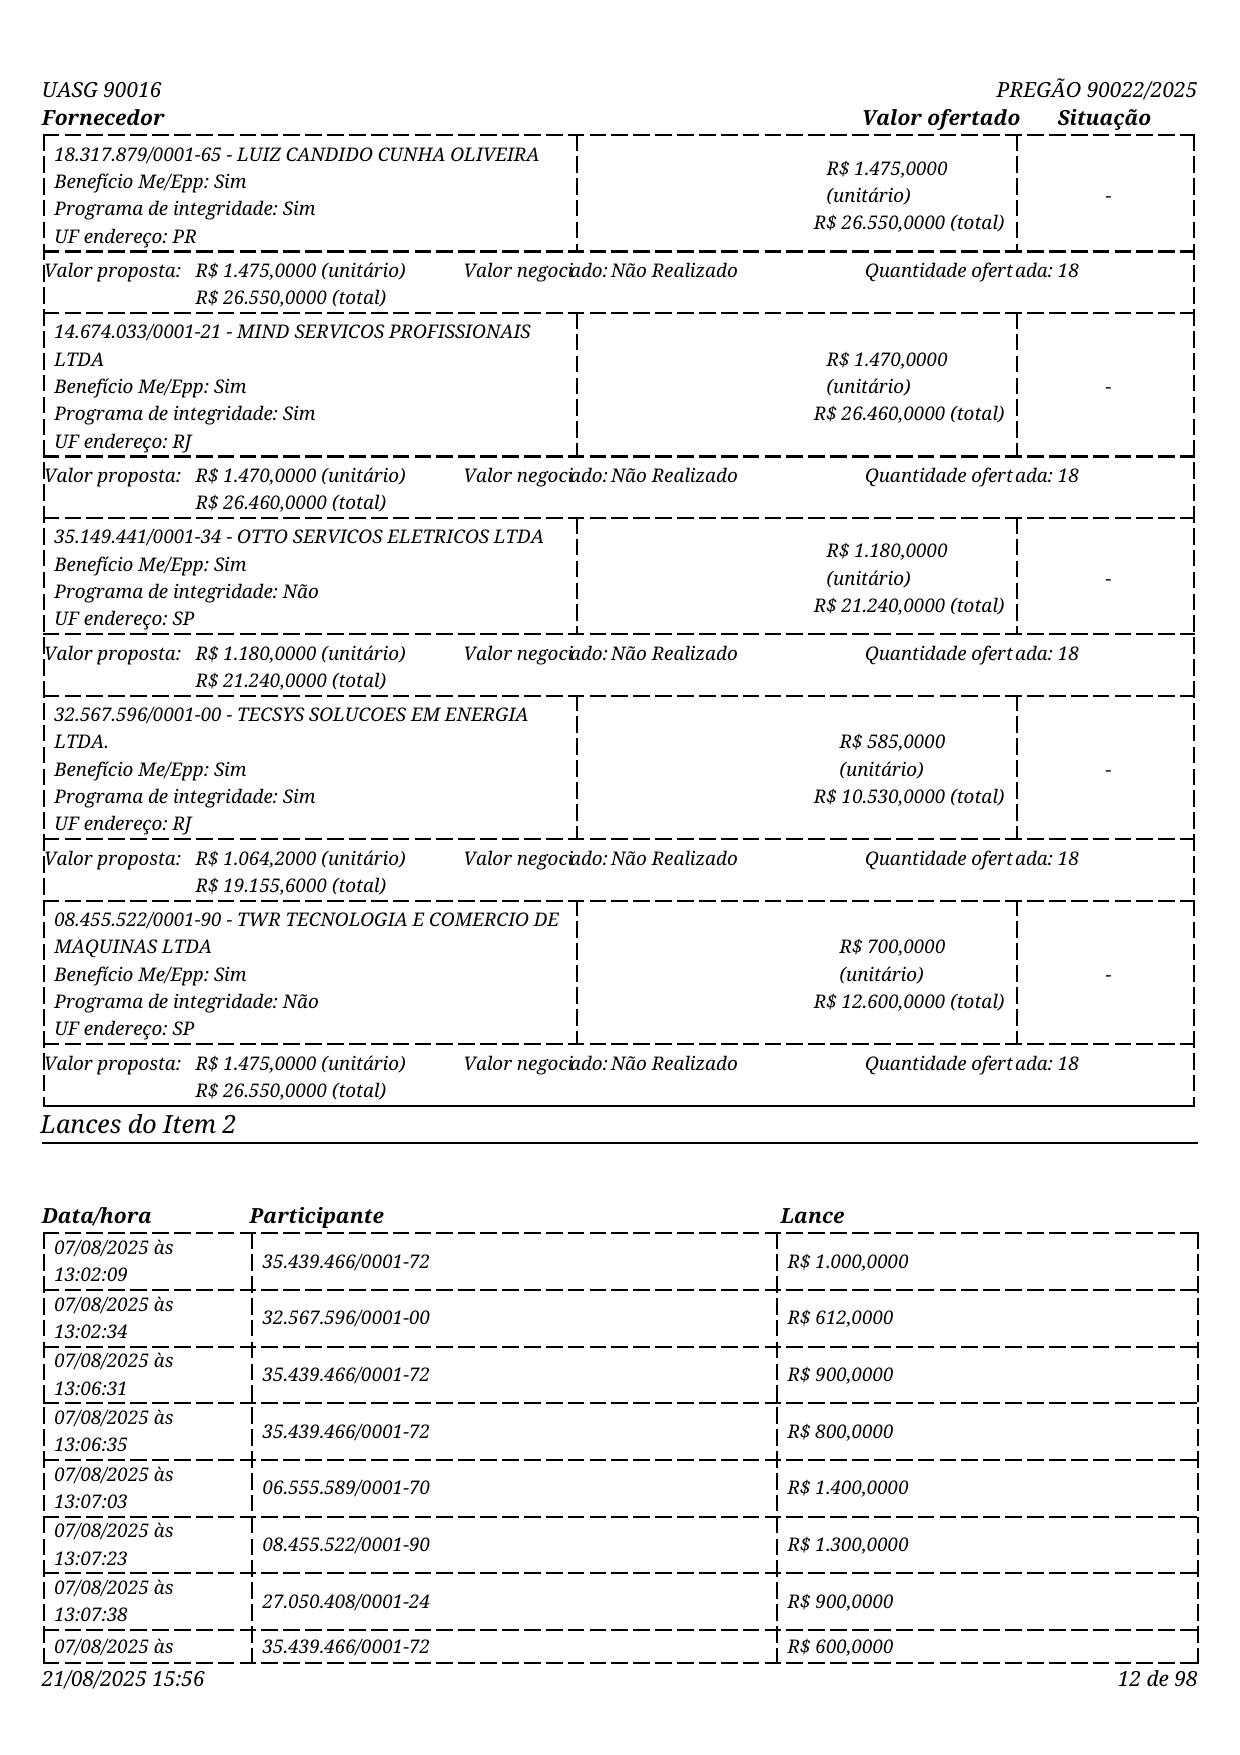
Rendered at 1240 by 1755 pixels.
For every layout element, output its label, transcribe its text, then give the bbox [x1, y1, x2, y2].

table_header [1017, 134, 1101, 250]
table_cell Valor proposta: R$ 1.064,2000 (unitário) Valor negoci R$ 19.155,6000 (total) [44, 838, 577, 899]
table_cell Quantidade ofert [788, 1043, 1017, 1104]
table_header 07/08/2025 às 13:02:09 [44, 1232, 252, 1289]
table_header [577, 134, 787, 250]
table_cell 14.674.033/0001-21 - MIND SERVICOS PROFISSIONAIS LTDA Benefício Me/Epp: Sim Programa de integridade: Sim UF endereço: RJ [44, 312, 577, 455]
table_cell [1101, 1043, 1194, 1104]
table_cell [1017, 900, 1101, 1043]
table_header R$ 1.475,0000 (unitário) R$ 26.550,0000 (total) [788, 134, 1017, 250]
table_header - [1101, 134, 1194, 250]
table_cell Quantidade ofert [788, 455, 1017, 517]
table_cell ada: 18 [1017, 1043, 1101, 1104]
table_cell Valor proposta: R$ 1.475,0000 (unitário) Valor negoci R$ 26.550,0000 (total) [44, 1043, 577, 1104]
text Data/hora Participante Lance [42, 1202, 1200, 1230]
table_cell R$ 1.180,0000 (unitário) R$ 21.240,0000 (total) [788, 517, 1017, 633]
table_cell 08.455.522/0001-90 [252, 1516, 777, 1572]
table_cell ada: 18 [1017, 455, 1101, 517]
table_cell 07/08/2025 às 13:06:35 [44, 1402, 252, 1459]
table_cell R$ 585,0000 (unitário) R$ 10.530,0000 (total) [788, 695, 1017, 838]
table_cell [1101, 250, 1194, 312]
table_cell - [1101, 900, 1194, 1043]
table_cell R$ 900,0000 [777, 1572, 1198, 1629]
table_cell [577, 900, 787, 1043]
table_cell 07/08/2025 às 13:07:23 [44, 1516, 252, 1572]
table_cell ado: Não Realizado [577, 455, 787, 517]
table_cell - [1101, 695, 1194, 838]
table_cell ado: Não Realizado [577, 838, 787, 899]
table_cell ada: 18 [1017, 250, 1101, 312]
table_cell R$ 900,0000 [777, 1346, 1198, 1402]
table_cell [577, 312, 787, 455]
table_cell ado: Não Realizado [577, 633, 787, 694]
table_cell R$ 1.400,0000 [777, 1459, 1198, 1516]
table_cell [1017, 517, 1101, 633]
table_cell 07/08/2025 às 13:02:34 [44, 1289, 252, 1346]
table_cell 07/08/2025 às 13:06:31 [44, 1346, 252, 1402]
table_cell ada: 18 [1017, 633, 1101, 694]
table_cell 32.567.596/0001-00 - TECSYS SOLUCOES EM ENERGIA LTDA. Benefício Me/Epp: Sim Programa de integridade: Sim UF endereço: RJ [44, 695, 577, 838]
table_cell ada: 18 [1017, 838, 1101, 899]
table_cell [577, 695, 787, 838]
table_cell 07/08/2025 às 13:07:03 [44, 1459, 252, 1516]
table_cell R$ 700,0000 (unitário) R$ 12.600,0000 (total) [788, 900, 1017, 1043]
table_cell R$ 600,0000 [777, 1629, 1198, 1662]
table_cell R$ 800,0000 [777, 1402, 1198, 1459]
table_cell [1017, 695, 1101, 838]
table_cell Valor proposta: R$ 1.470,0000 (unitário) Valor negoci R$ 26.460,0000 (total) [44, 455, 577, 517]
table_cell [1017, 312, 1101, 455]
table_cell R$ 1.470,0000 (unitário) R$ 26.460,0000 (total) [788, 312, 1017, 455]
table_cell Valor proposta: R$ 1.475,0000 (unitário) Valor negoci R$ 26.550,0000 (total) [44, 250, 577, 312]
table_cell 07/08/2025 às [44, 1629, 252, 1662]
table_cell ado: Não Realizado [577, 1043, 787, 1104]
table_cell - [1101, 517, 1194, 633]
table_cell 07/08/2025 às 13:07:38 [44, 1572, 252, 1629]
table_cell 32.567.596/0001-00 [252, 1289, 777, 1346]
table_cell Quantidade ofert [788, 633, 1017, 694]
table_header R$ 1.000,0000 [777, 1232, 1198, 1289]
text Lances do Item 2 [40, 1107, 1200, 1141]
table_cell R$ 1.300,0000 [777, 1516, 1198, 1572]
table_cell Quantidade ofert [788, 838, 1017, 899]
table_cell Valor proposta: R$ 1.180,0000 (unitário) Valor negoci R$ 21.240,0000 (total) [44, 633, 577, 694]
table_cell 27.050.408/0001-24 [252, 1572, 777, 1629]
table_cell [1101, 455, 1194, 517]
table_header 18.317.879/0001-65 - LUIZ CANDIDO CUNHA OLIVEIRA Benefício Me/Epp: Sim Programa de integridade: Sim UF endereço: PR [44, 134, 577, 250]
table_cell [1101, 633, 1194, 694]
table_cell Quantidade ofert [788, 250, 1017, 312]
table_cell R$ 612,0000 [777, 1289, 1198, 1346]
table_cell 06.555.589/0001-70 [252, 1459, 777, 1516]
table_header 35.439.466/0001-72 [252, 1232, 777, 1289]
table_cell 35.439.466/0001-72 [252, 1629, 777, 1662]
text Fornecedor Valor ofertado Situação [42, 103, 1200, 132]
table_cell [577, 517, 787, 633]
table_cell [1101, 838, 1194, 899]
table_cell ado: Não Realizado [577, 250, 787, 312]
table_cell 35.439.466/0001-72 [252, 1402, 777, 1459]
table_cell 35.439.466/0001-72 [252, 1346, 777, 1402]
table_cell - [1101, 312, 1194, 455]
table_cell 35.149.441/0001-34 - OTTO SERVICOS ELETRICOS LTDA Benefício Me/Epp: Sim Programa de integridade: Não UF endereço: SP [44, 517, 577, 633]
table_cell 08.455.522/0001-90 - TWR TECNOLOGIA E COMERCIO DE MAQUINAS LTDA Benefício Me/Epp: Sim Programa de integridade: Não UF endereço: SP [44, 900, 577, 1043]
